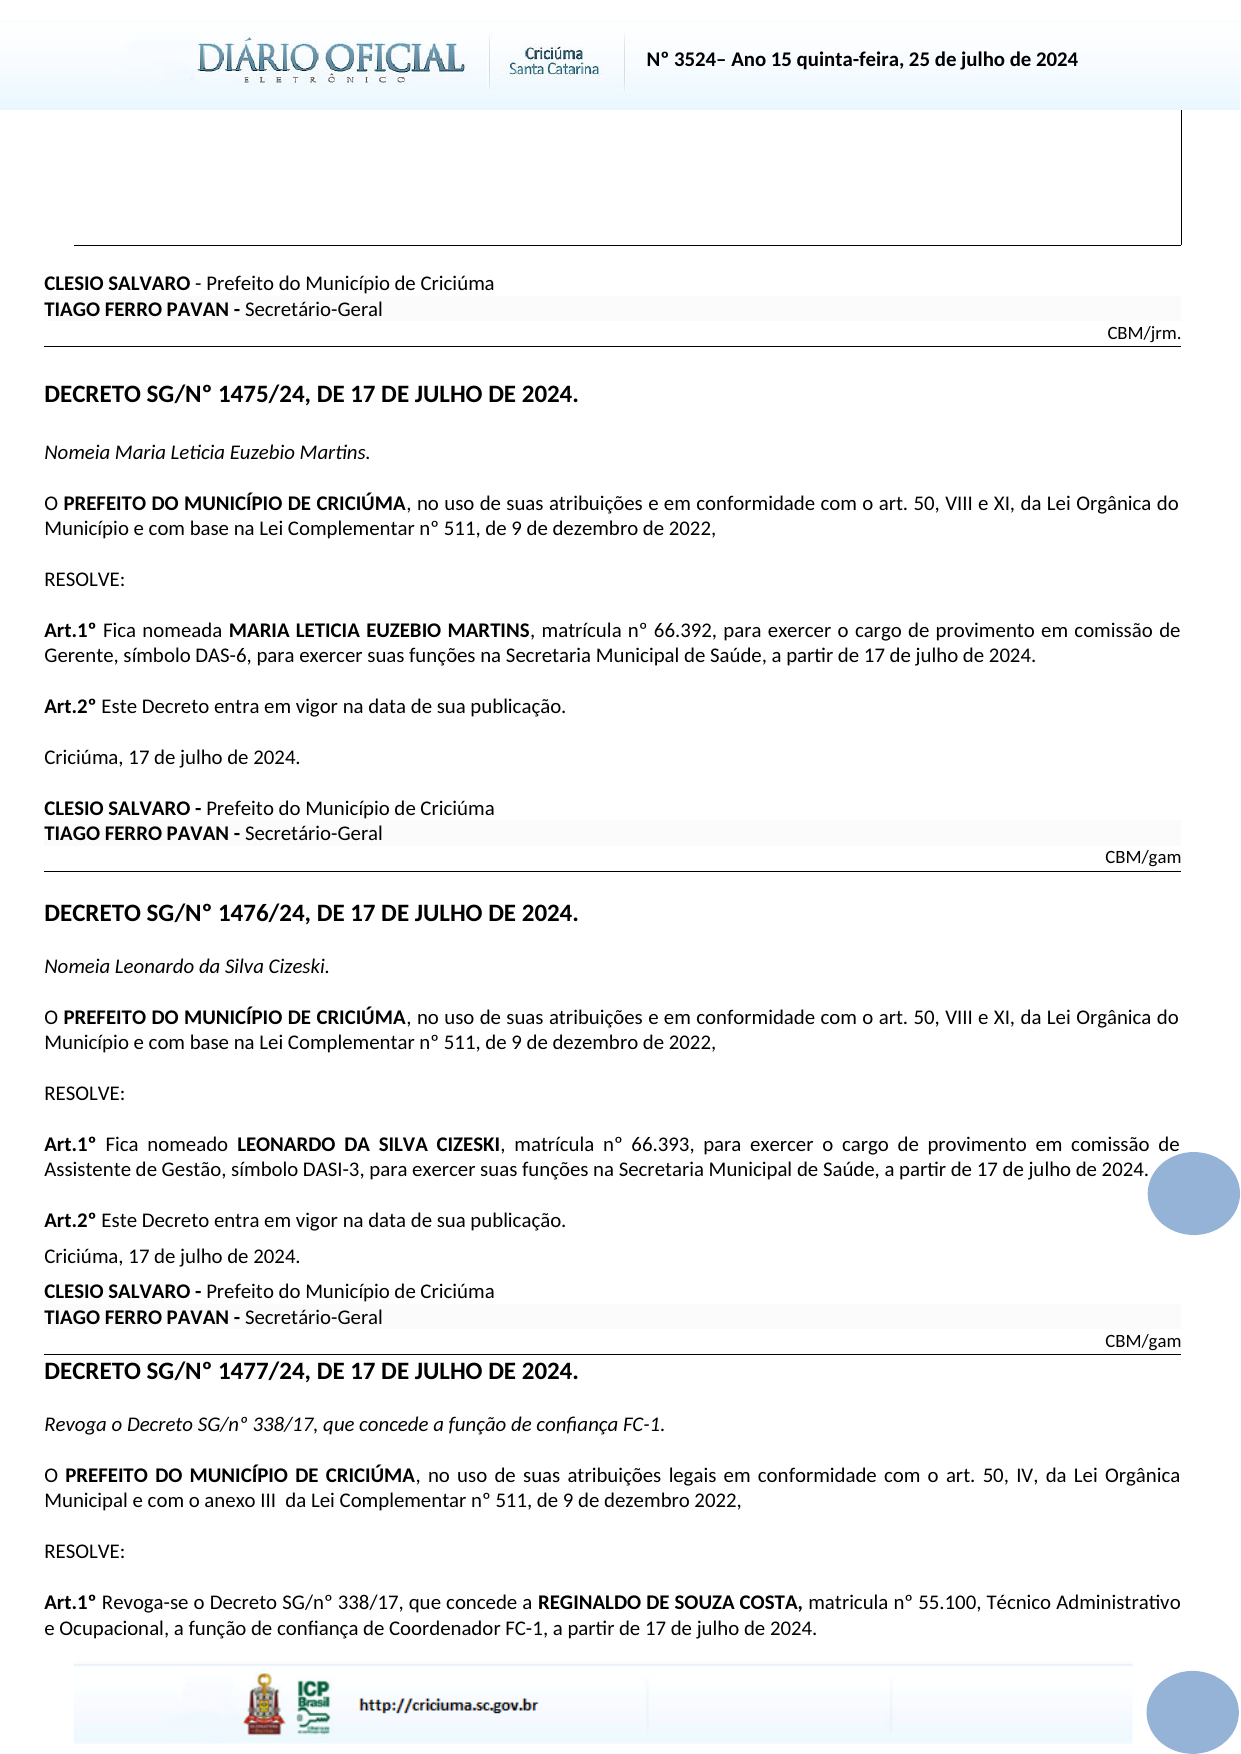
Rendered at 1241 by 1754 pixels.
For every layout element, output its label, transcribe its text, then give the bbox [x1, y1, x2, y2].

text DECRETO SG/Nº 1475/24, DE 17 DE JULHO DE 2024. [44, 378, 1181, 408]
text Revoga o Decreto SG/nº 338/17, que concede a função de confiança FC-1. [44, 1411, 1181, 1437]
text Nomeia Leonardo da Silva Cizeski. [44, 953, 1181, 978]
text RESOLVE: [44, 1538, 1181, 1564]
text CBM/gam [44, 846, 1181, 871]
text CLESIO SALVARO - Prefeito do Município de Criciúma [44, 271, 1181, 296]
text Art.2º Este Decreto entra em vigor na data de sua publicação. [44, 1207, 1176, 1233]
text RESOLVE: [44, 566, 1181, 592]
text TIAGO FERRO PAVAN - Secretário-Geral [44, 1304, 1181, 1329]
text RESOLVE: [44, 1080, 1181, 1106]
text Criciúma, 17 de julho de 2024. [44, 744, 1181, 769]
text O PREFEITO DO MUNICÍPIO DE CRICIÚMA, no uso de suas atribuições e em conformidade com o art. 50, VIII e XI, da Lei Orgânica do Município e com base na Lei Complementar nº 511, de 9 de dezembro de 2022, [44, 1004, 1181, 1055]
text Art.2º Este Decreto entra em vigor na data de sua publicação. [44, 693, 1181, 719]
text CLESIO SALVARO - Prefeito do Município de Criciúma [44, 1278, 1181, 1304]
text Criciúma, 17 de julho de 2024. [44, 1243, 1181, 1268]
text TIAGO FERRO PAVAN - Secretário-Geral [44, 296, 1181, 321]
text CBM/gam [44, 1329, 1181, 1354]
text Art.1º Fica nomeada MARIA LETICIA EUZEBIO MARTINS, matrícula nº 66.392, para exercer o cargo de provimento em comissão de Gerente, símbolo DAS-6, para exercer suas funções na Secretaria Municipal de Saúde, a partir de 17 de julho de 2024. [44, 617, 1181, 668]
text DECRETO SG/Nº 1476/24, DE 17 DE JULHO DE 2024. [44, 897, 1181, 928]
text O PREFEITO DO MUNICÍPIO DE CRICIÚMA, no uso de suas atribuições e em conformidade com o art. 50, VIII e XI, da Lei Orgânica do Município e com base na Lei Complementar nº 511, de 9 de dezembro de 2022, [44, 490, 1181, 541]
text Art.1º Revoga-se o Decreto SG/nº 338/17, que concede a REGINALDO DE SOUZA COSTA, matricula nº 55.100, Técnico Administrativo e Ocupacional, a função de confiança de Coordenador FC-1, a partir de 17 de julho de 2024. [44, 1589, 1181, 1640]
text O PREFEITO DO MUNICÍPIO DE CRICIÚMA, no uso de suas atribuições legais em conformidade com o art. 50, IV, da Lei Orgânica Municipal e com o anexo III da Lei Complementar nº 511, de 9 de dezembro 2022, [44, 1462, 1181, 1513]
text Art.1º Fica nomeado LEONARDO DA SILVA CIZESKI, matrícula nº 66.393, para exercer o cargo de provimento em comissão de Assistente de Gestão, símbolo DASI-3, para exercer suas funções na Secretaria Municipal de Saúde, a partir de 17 de julho de 2024. [44, 1131, 1181, 1182]
text DECRETO SG/Nº 1477/24, DE 17 DE JULHO DE 2024. [44, 1355, 1181, 1386]
text TIAGO FERRO PAVAN - Secretário-Geral [44, 820, 1181, 846]
text Nomeia Maria Leticia Euzebio Martins. [44, 439, 1181, 464]
text CLESIO SALVARO - Prefeito do Município de Criciúma [44, 795, 1181, 820]
text CBM/jrm. [44, 321, 1181, 346]
